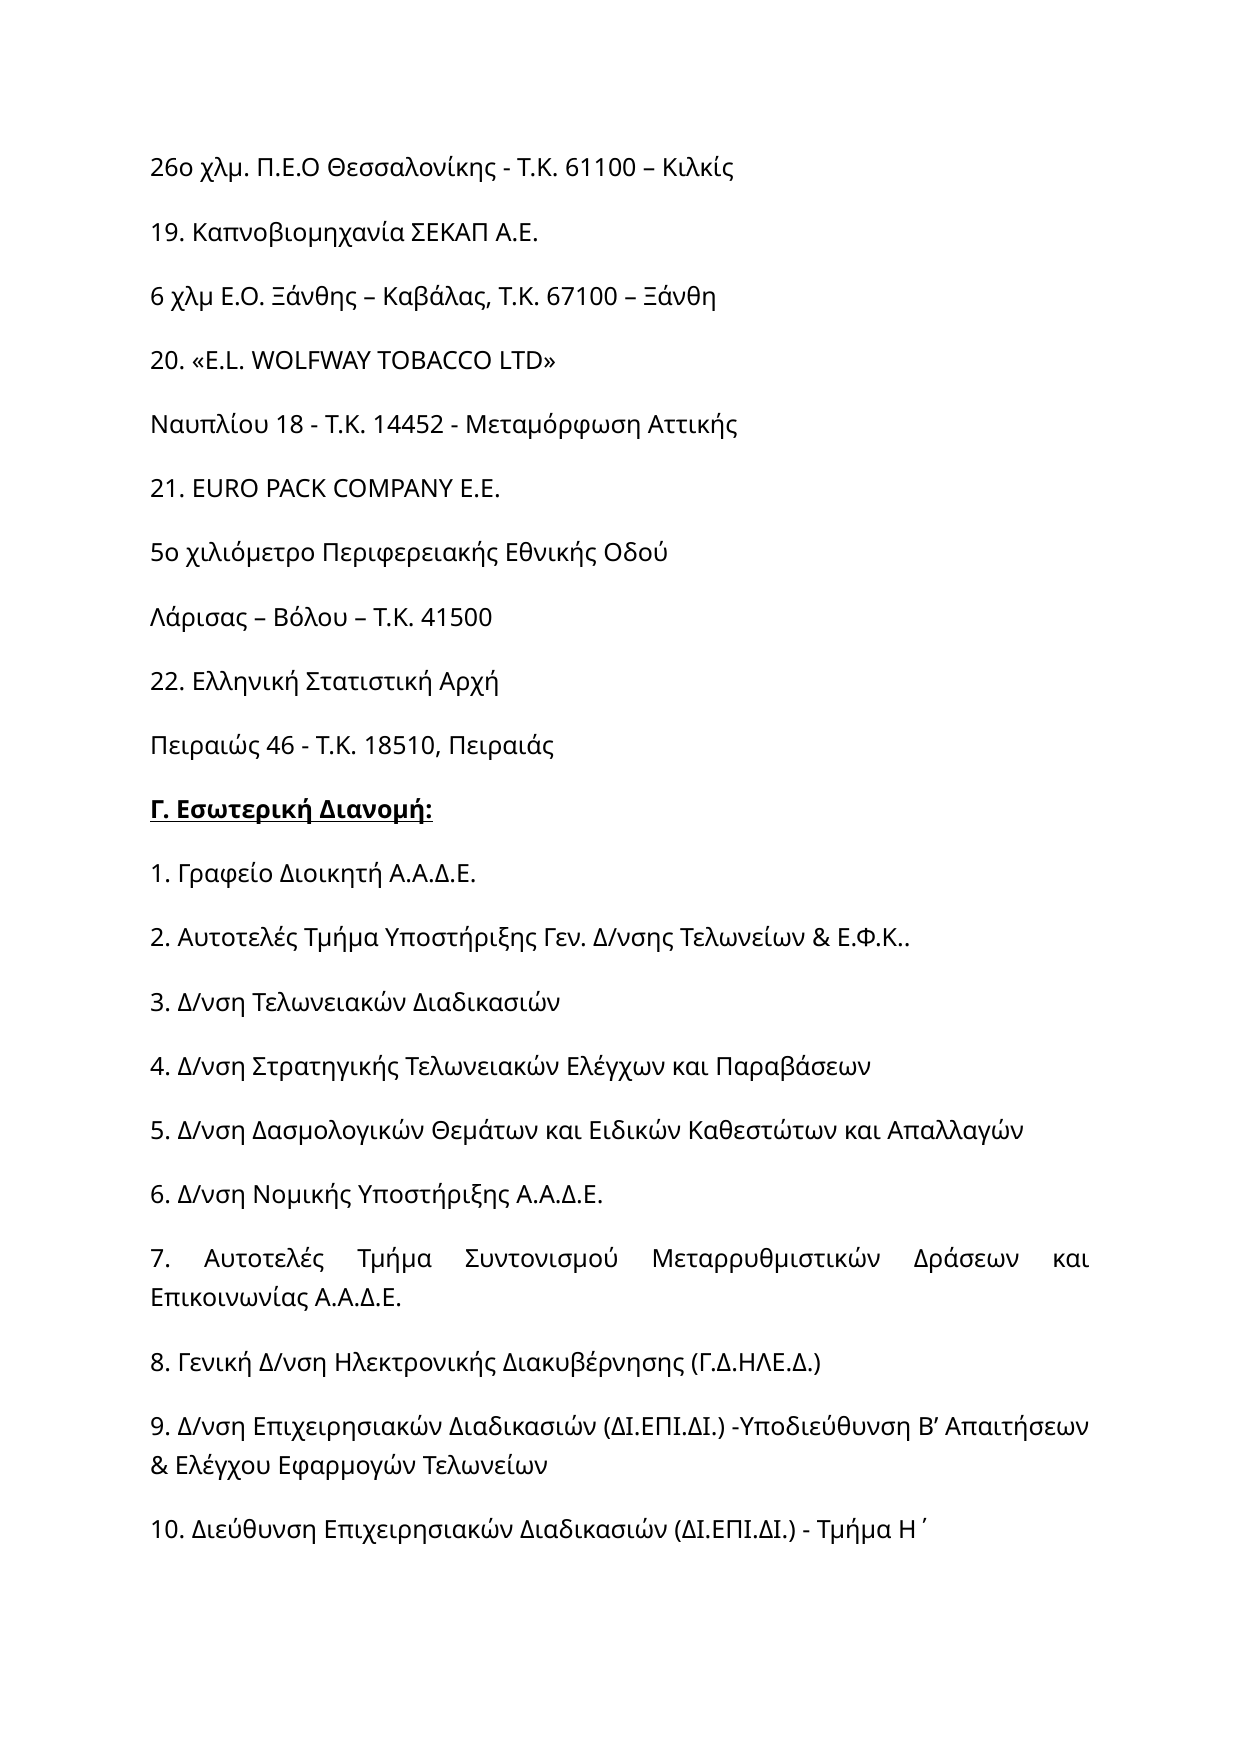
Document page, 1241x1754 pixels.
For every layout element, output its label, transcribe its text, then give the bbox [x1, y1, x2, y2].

text 1. Γραφείο Διοικητή Α.Α.Δ.Ε. [150, 856, 1090, 890]
text Πειραιώς 46 - Τ.Κ. 18510, Πειραιάς [150, 727, 1090, 762]
text 9. Δ/νση Επιχειρησιακών Διαδικασιών (ΔΙ.ΕΠΙ.ΔΙ.) -Υποδιεύθυνση Β’ Απαιτήσεων & Ελέγχου Εφαρμογών Τελωνείων [150, 1408, 1090, 1482]
text Λάρισας – Βόλου – Τ.Κ. 41500 [150, 599, 1090, 633]
text Ναυπλίου 18 - Τ.Κ. 14452 - Μεταμόρφωση Αττικής [150, 407, 1090, 441]
text 21. EURO PACK COMPANY E.E. [150, 471, 1090, 505]
text 4. Δ/νση Στρατηγικής Τελωνειακών Ελέγχων και Παραβάσεων [150, 1048, 1090, 1082]
text 20. «E.L. WOLFWAY TOBACCO LTD» [150, 342, 1090, 377]
text 6 χλμ Ε.Ο. Ξάνθης – Καβάλας, Τ.Κ. 67100 – Ξάνθη [150, 278, 1090, 312]
text 5ο χιλιόμετρο Περιφερειακής Εθνικής Οδού [150, 535, 1090, 569]
text Γ. Εσωτερική Διανομή: [150, 792, 1090, 826]
text 5. Δ/νση Δασμολογικών Θεμάτων και Ειδικών Καθεστώτων και Απαλλαγών [150, 1112, 1090, 1147]
text 10. Διεύθυνση Επιχειρησιακών Διαδικασιών (ΔΙ.ΕΠΙ.ΔΙ.) - Τμήμα Η΄ [150, 1512, 1090, 1546]
text 2. Αυτοτελές Τμήμα Υποστήριξης Γεν. Δ/νσης Τελωνείων & Ε.Φ.Κ.. [150, 920, 1090, 954]
text 6. Δ/νση Νομικής Υποστήριξης Α.Α.Δ.Ε. [150, 1177, 1090, 1211]
text 3. Δ/νση Τελωνειακών Διαδικασιών [150, 984, 1090, 1018]
text 22. Ελληνική Στατιστική Αρχή [150, 663, 1090, 697]
text 8. Γενική Δ/νση Ηλεκτρονικής Διακυβέρνησης (Γ.Δ.ΗΛΕ.Δ.) [150, 1344, 1090, 1378]
text 26ο χλμ. Π.Ε.Ο Θεσσαλονίκης - Τ.Κ. 61100 – Κιλκίς [150, 150, 1090, 184]
text 7. Αυτοτελές Τμήμα Συντονισμού Μεταρρυθμιστικών Δράσεων και Επικοινωνίας Α.Α.Δ.Ε. [150, 1241, 1090, 1314]
text 19. Καπνοβιομηχανία ΣΕΚΑΠ Α.Ε. [150, 214, 1090, 248]
